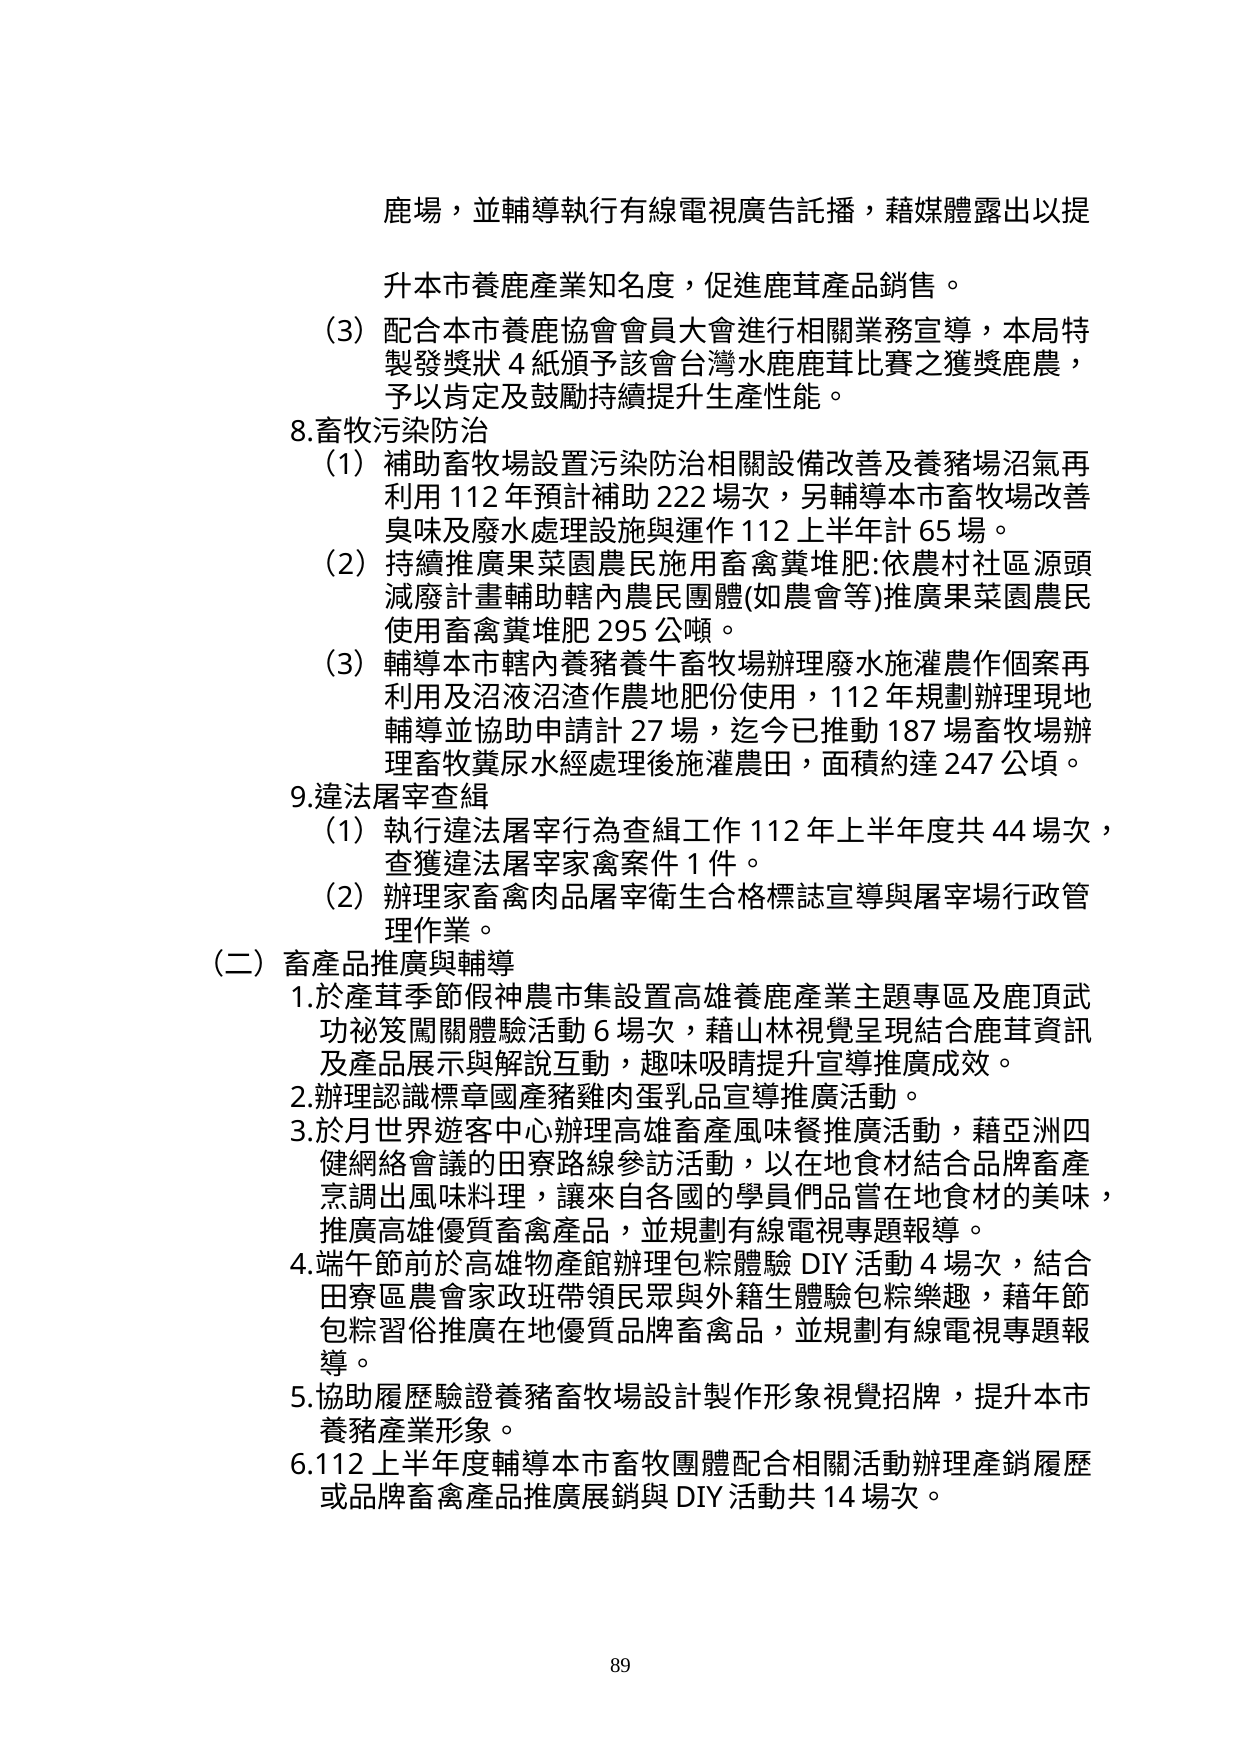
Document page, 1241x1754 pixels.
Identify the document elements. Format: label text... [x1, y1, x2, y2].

text （二）畜產品推廣與輔導 [195, 948, 1092, 981]
text （2）持續推廣果菜園農民施用畜禽糞堆肥:依農村社區源頭減廢計畫輔助轄內農民團體(如農會等)推廣果菜園農民使用畜禽糞堆肥295公噸。 [307, 548, 1092, 648]
text （3）輔導本市轄內養豬養牛畜牧場辦理廢水施灌農作個案再利用及沼液沼渣作農地肥份使用，112年規劃辦理現地輔導並協助申請計27場，迄今已推動187場畜牧場辦理畜牧糞尿水經處理後施灌農田，面積約達247公頃。 [307, 648, 1092, 781]
text 8.畜牧污染防治 [289, 414, 1092, 448]
text 3.於月世界遊客中心辦理高雄畜產風味餐推廣活動，藉亞洲四健網絡會議的田寮路線參訪活動，以在地食材結合品牌畜產烹調出風味料理，讓來自各國的學員們品嘗在地食材的美味，推廣高雄優質畜禽產品，並規劃有線電視專題報導。 [289, 1114, 1092, 1248]
text 4.端午節前於高雄物產館辦理包粽體驗DIY活動4場次，結合田寮區農會家政班帶領民眾與外籍生體驗包粽樂趣，藉年節包粽習俗推廣在地優質品牌畜禽品，並規劃有線電視專題報導。 [289, 1248, 1092, 1381]
text 2.辦理認識標章國產豬雞肉蛋乳品宣導推廣活動。 [289, 1081, 1092, 1114]
text （2）辦理家畜禽肉品屠宰衛生合格標誌宣導與屠宰場行政管理作業。 [307, 881, 1092, 948]
text 1.於產茸季節假神農市集設置高雄養鹿產業主題專區及鹿頂武功祕笈闖關體驗活動6場次，藉山林視覺呈現結合鹿茸資訊及產品展示與解說互動，趣味吸睛提升宣導推廣成效。 [289, 981, 1092, 1081]
text （1）執行違法屠宰行為查緝工作112年上半年度共44場次，查獲違法屠宰家禽案件1件。 [307, 814, 1092, 881]
text （1）補助畜牧場設置污染防治相關設備改善及養豬場沼氣再利用112年預計補助222場次，另輔導本市畜牧場改善臭味及廢水處理設施與運作112上半年計65場。 [307, 448, 1092, 548]
text 6.112上半年度輔導本市畜牧團體配合相關活動辦理產銷履歷或品牌畜禽產品推廣展銷與DIY活動共14場次。 [289, 1448, 1092, 1514]
text 5.協助履歷驗證養豬畜牧場設計製作形象視覺招牌，提升本市養豬產業形象。 [289, 1381, 1092, 1448]
text 9.違法屠宰查緝 [289, 781, 1092, 814]
text （3）配合本市養鹿協會會員大會進行相關業務宣導，本局特製發獎狀4紙頒予該會台灣水鹿鹿茸比賽之獲獎鹿農，予以肯定及鼓勵持續提升生產性能。 [307, 314, 1092, 414]
text 鹿場，並輔導執行有線電視廣告託播，藉媒體露出以提升本市養鹿產業知名度，促進鹿茸產品銷售。 [310, 164, 1092, 314]
